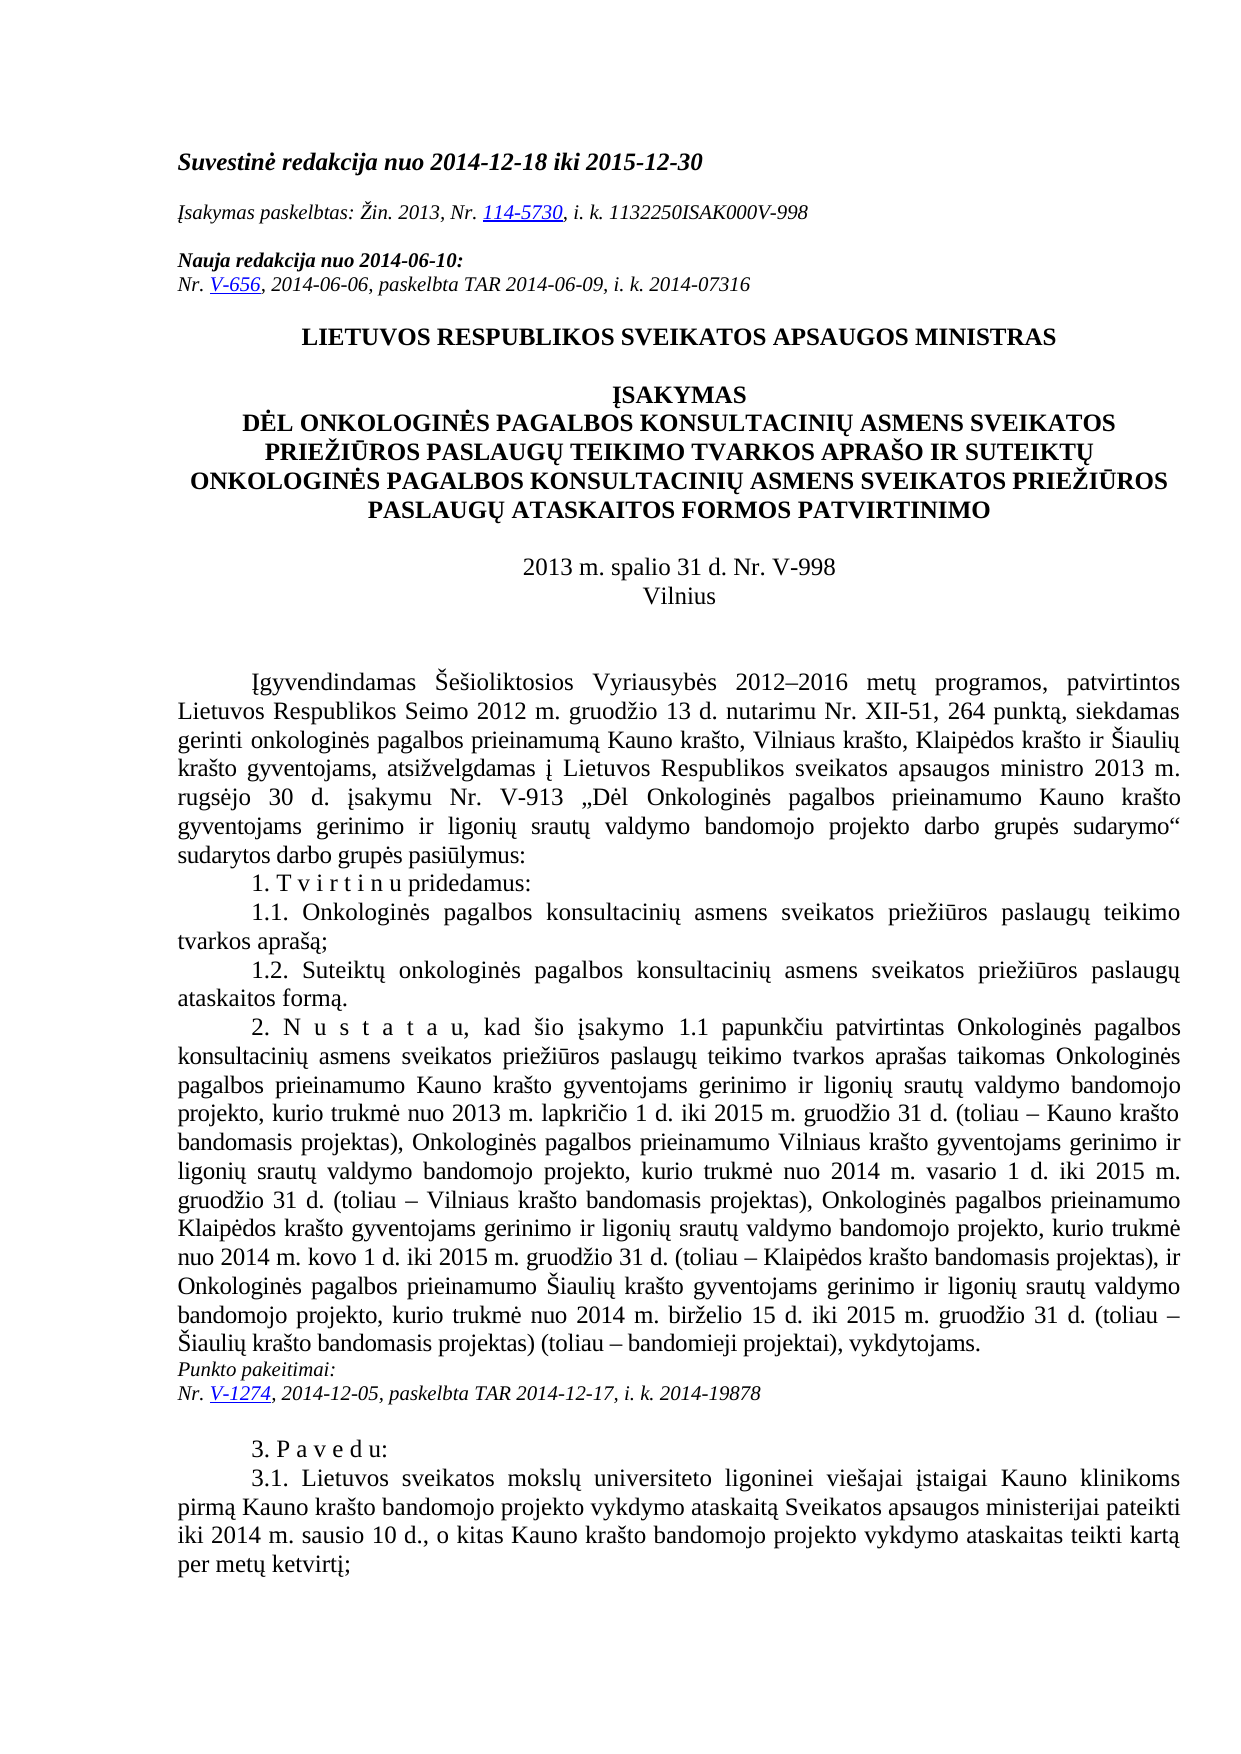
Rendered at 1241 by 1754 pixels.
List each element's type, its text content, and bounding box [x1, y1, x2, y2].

text Įsakymas paskelbtas: Žin. 2013, Nr. 114-5730, i. k. 1132250ISAK000V-998 [177, 200, 1181, 224]
text 2013 m. spalio 31 d. Nr. V-998 [177, 552, 1181, 581]
text 1. T v i r t i n u pridedamus: [177, 868, 1181, 897]
text DĖL ONKOLOGINĖS PAGALBOS KONSULTACINIŲ ASMENS SVEIKATOS PRIEŽIŪROS PASLAUGŲ TEIKIMO TVARKOS APRAŠO IR SUTEIKTŲ ONKOLOGINĖS PAGALBOS KONSULTACINIŲ ASMENS SVEIKATOS PRIEŽIŪROS PASLAUGŲ ATASKAITOS FORMOS PATVIRTINIMO [177, 408, 1181, 523]
text ĮSAKYMAS [177, 380, 1181, 408]
text 3.1. Lietuvos sveikatos mokslų universiteto ligoninei viešajai įstaigai Kauno klinikoms pirmą Kauno krašto bandomojo projekto vykdymo ataskaitą Sveikatos apsaugos ministerijai pateikti iki 2014 m. sausio 10 d., o kitas Kauno krašto bandomojo projekto vykdymo ataskaitas teikti kartą per metų ketvirtį; [177, 1463, 1181, 1578]
text 1.1. Onkologinės pagalbos konsultacinių asmens sveikatos priežiūros paslaugų teikimo tvarkos aprašą; [177, 897, 1181, 955]
text Nr. V-1274, 2014-12-05, paskelbta TAR 2014-12-17, i. k. 2014-19878 [177, 1381, 1181, 1405]
text 2. N u s t a t a u, kad šio įsakymo 1.1 papunkčiu patvirtintas Onkologinės pagalbos konsultacinių asmens sveikatos priežiūros paslaugų teikimo tvarkos aprašas taikomas Onkologinės pagalbos prieinamumo Kauno krašto gyventojams gerinimo ir ligonių srautų valdymo bandomojo projekto, kurio trukmė nuo 2013 m. lapkričio 1 d. iki 2015 m. gruodžio 31 d. (toliau – Kauno krašto bandomasis projektas), Onkologinės pagalbos prieinamumo Vilniaus krašto gyventojams gerinimo ir ligonių srautų valdymo bandomojo projekto, kurio trukmė nuo 2014 m. vasario 1 d. iki 2015 m. gruodžio 31 d. (toliau – Vilniaus krašto bandomasis projektas), Onkologinės pagalbos prieinamumo Klaipėdos krašto gyventojams gerinimo ir ligonių srautų valdymo bandomojo projekto, kurio trukmė nuo 2014 m. kovo 1 d. iki 2015 m. gruodžio 31 d. (toliau – Klaipėdos krašto bandomasis projektas), ir Onkologinės pagalbos prieinamumo Šiaulių krašto gyventojams gerinimo ir ligonių srautų valdymo bandomojo projekto, kurio trukmė nuo 2014 m. birželio 15 d. iki 2015 m. gruodžio 31 d. (toliau – Šiaulių krašto bandomasis projektas) (toliau – bandomieji projektai), vykdytojams. [177, 1012, 1181, 1357]
text 1.2. Suteiktų onkologinės pagalbos konsultacinių asmens sveikatos priežiūros paslaugų ataskaitos formą. [177, 955, 1181, 1012]
text 3. P a v e d u: [177, 1434, 1181, 1463]
text Įgyvendindamas Šešioliktosios Vyriausybės 2012–2016 metų programos, patvirtintos Lietuvos Respublikos Seimo 2012 m. gruodžio 13 d. nutarimu Nr. XII-51, 264 punktą, siekdamas gerinti onkologinės pagalbos prieinamumą Kauno krašto, Vilniaus krašto, Klaipėdos krašto ir Šiaulių krašto gyventojams, atsižvelgdamas į Lietuvos Respublikos sveikatos apsaugos ministro 2013 m. rugsėjo 30 d. įsakymu Nr. V-913 „Dėl Onkologinės pagalbos prieinamumo Kauno krašto gyventojams gerinimo ir ligonių srautų valdymo bandomojo projekto darbo grupės sudarymo“ sudarytos darbo grupės pasiūlymus: [177, 667, 1181, 868]
text Nauja redakcija nuo 2014-06-10: [177, 248, 1181, 272]
text Nr. V-656, 2014-06-06, paskelbta TAR 2014-06-09, i. k. 2014-07316 [177, 272, 1181, 296]
text Punkto pakeitimai: [177, 1357, 1181, 1381]
text LIETUVOS RESPUBLIKOS SVEIKATOS APSAUGOS MINISTRAS [177, 322, 1181, 351]
text Suvestinė redakcija nuo 2014-12-18 iki 2015-12-30 [177, 147, 1181, 176]
text Vilnius [177, 581, 1181, 610]
